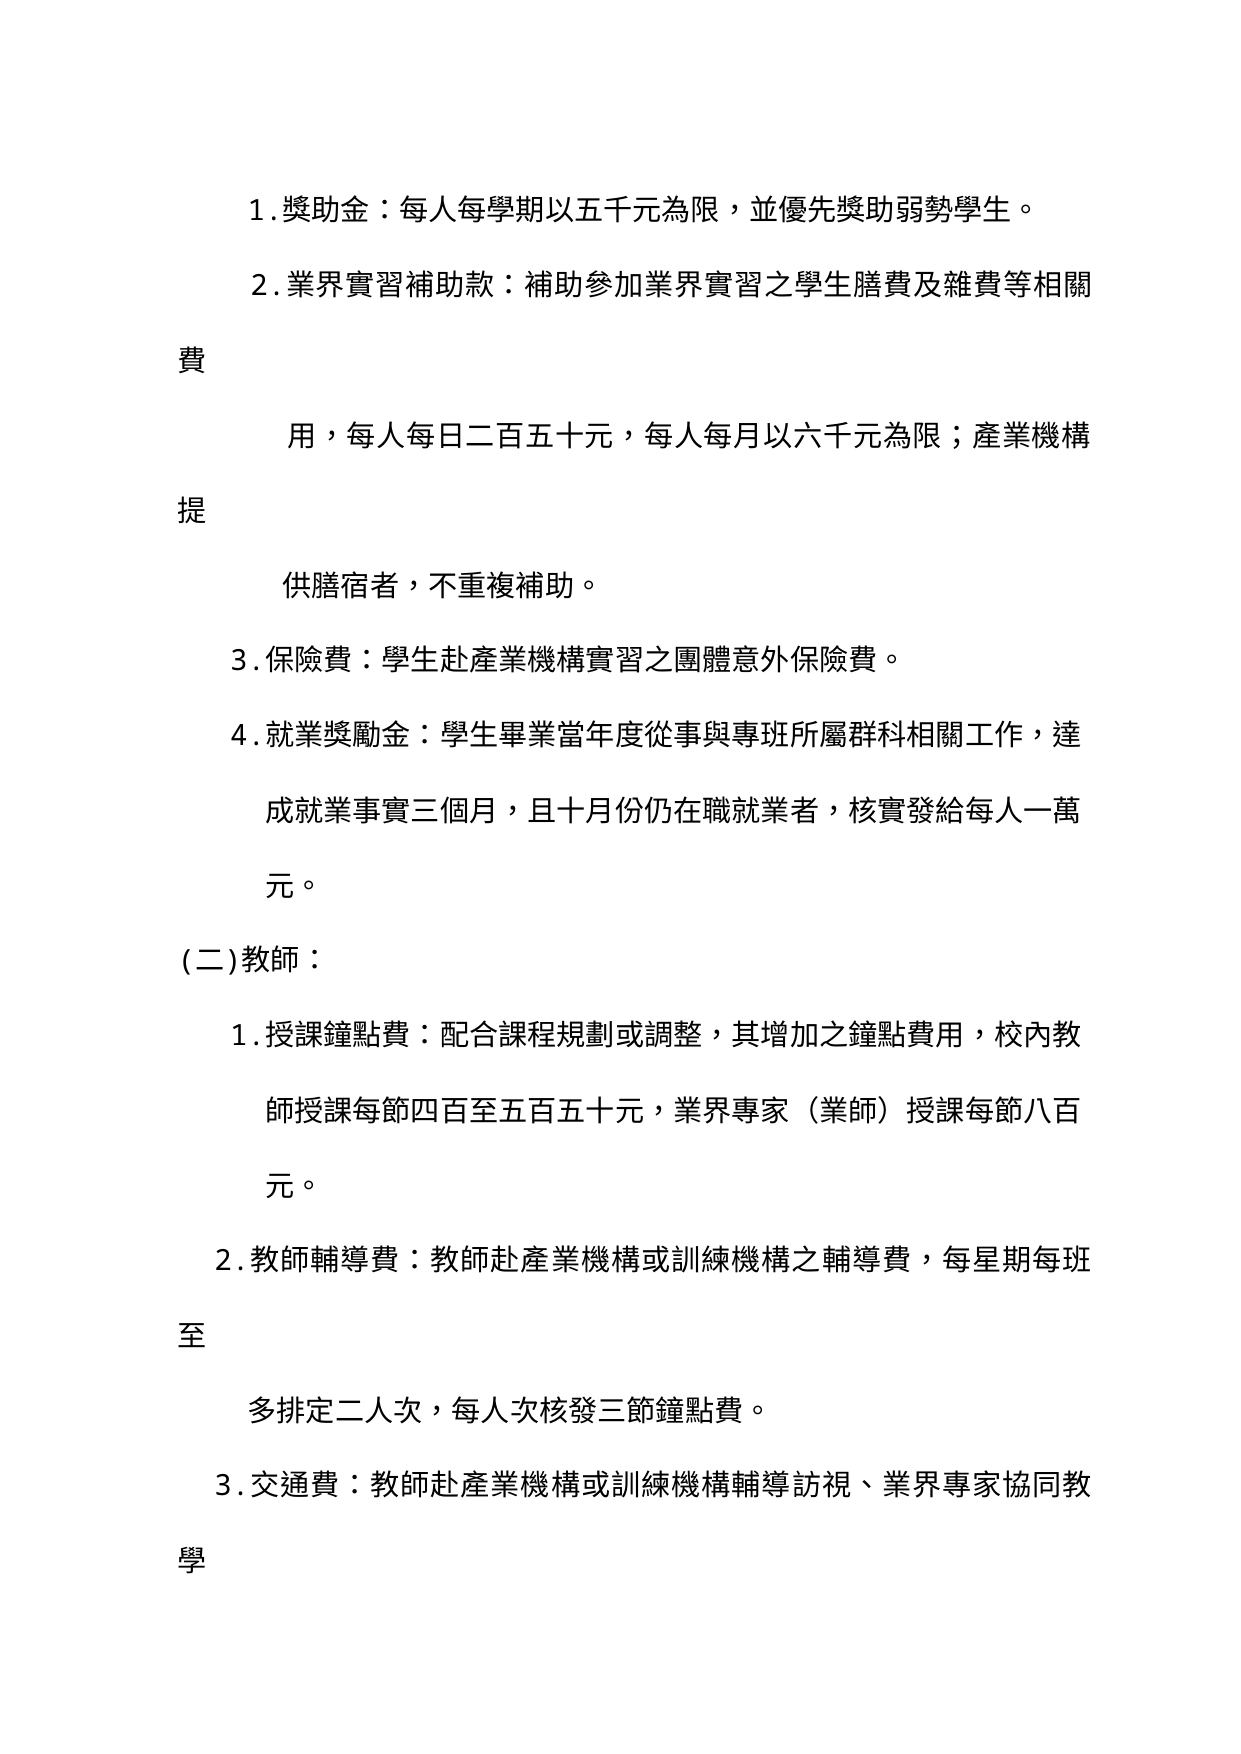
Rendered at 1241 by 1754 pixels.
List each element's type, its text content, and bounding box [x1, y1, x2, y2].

list 4.就業獎勵金：學生畢業當年度從事與專班所屬群科相關工作，達 [177, 689, 1092, 764]
list 3.保險費：學生赴產業機構實習之團體意外保險費。 [177, 614, 1092, 689]
list 1.獎助金：每人每學期以五千元為限，並優先獎助弱勢學生。 [177, 164, 1092, 239]
list 供膳宿者，不重複補助。 [177, 539, 1092, 614]
list 用，每人每日二百五十元，每人每月以六千元為限；產業機構提 [177, 389, 1092, 539]
list 1.授課鐘點費：配合課程規劃或調整，其增加之鐘點費用，校內教 [177, 989, 1092, 1064]
list (二)教師： [177, 914, 1092, 989]
list 2.業界實習補助款：補助參加業界實習之學生膳費及雜費等相關費 [177, 239, 1092, 389]
list 元。 [177, 1139, 1092, 1214]
list 成就業事實三個月，且十月份仍在職就業者，核實發給每人一萬 [177, 764, 1092, 839]
list 3.交通費：教師赴產業機構或訓練機構輔導訪視、業界專家協同教學 [177, 1439, 1092, 1589]
list 多排定二人次，每人次核發三節鐘點費。 [177, 1364, 1092, 1439]
list 2.教師輔導費：教師赴產業機構或訓練機構之輔導費，每星期每班至 [177, 1214, 1092, 1364]
list 元。 [177, 839, 1092, 914]
list 師授課每節四百至五百五十元，業界專家（業師）授課每節八百 [177, 1064, 1092, 1139]
